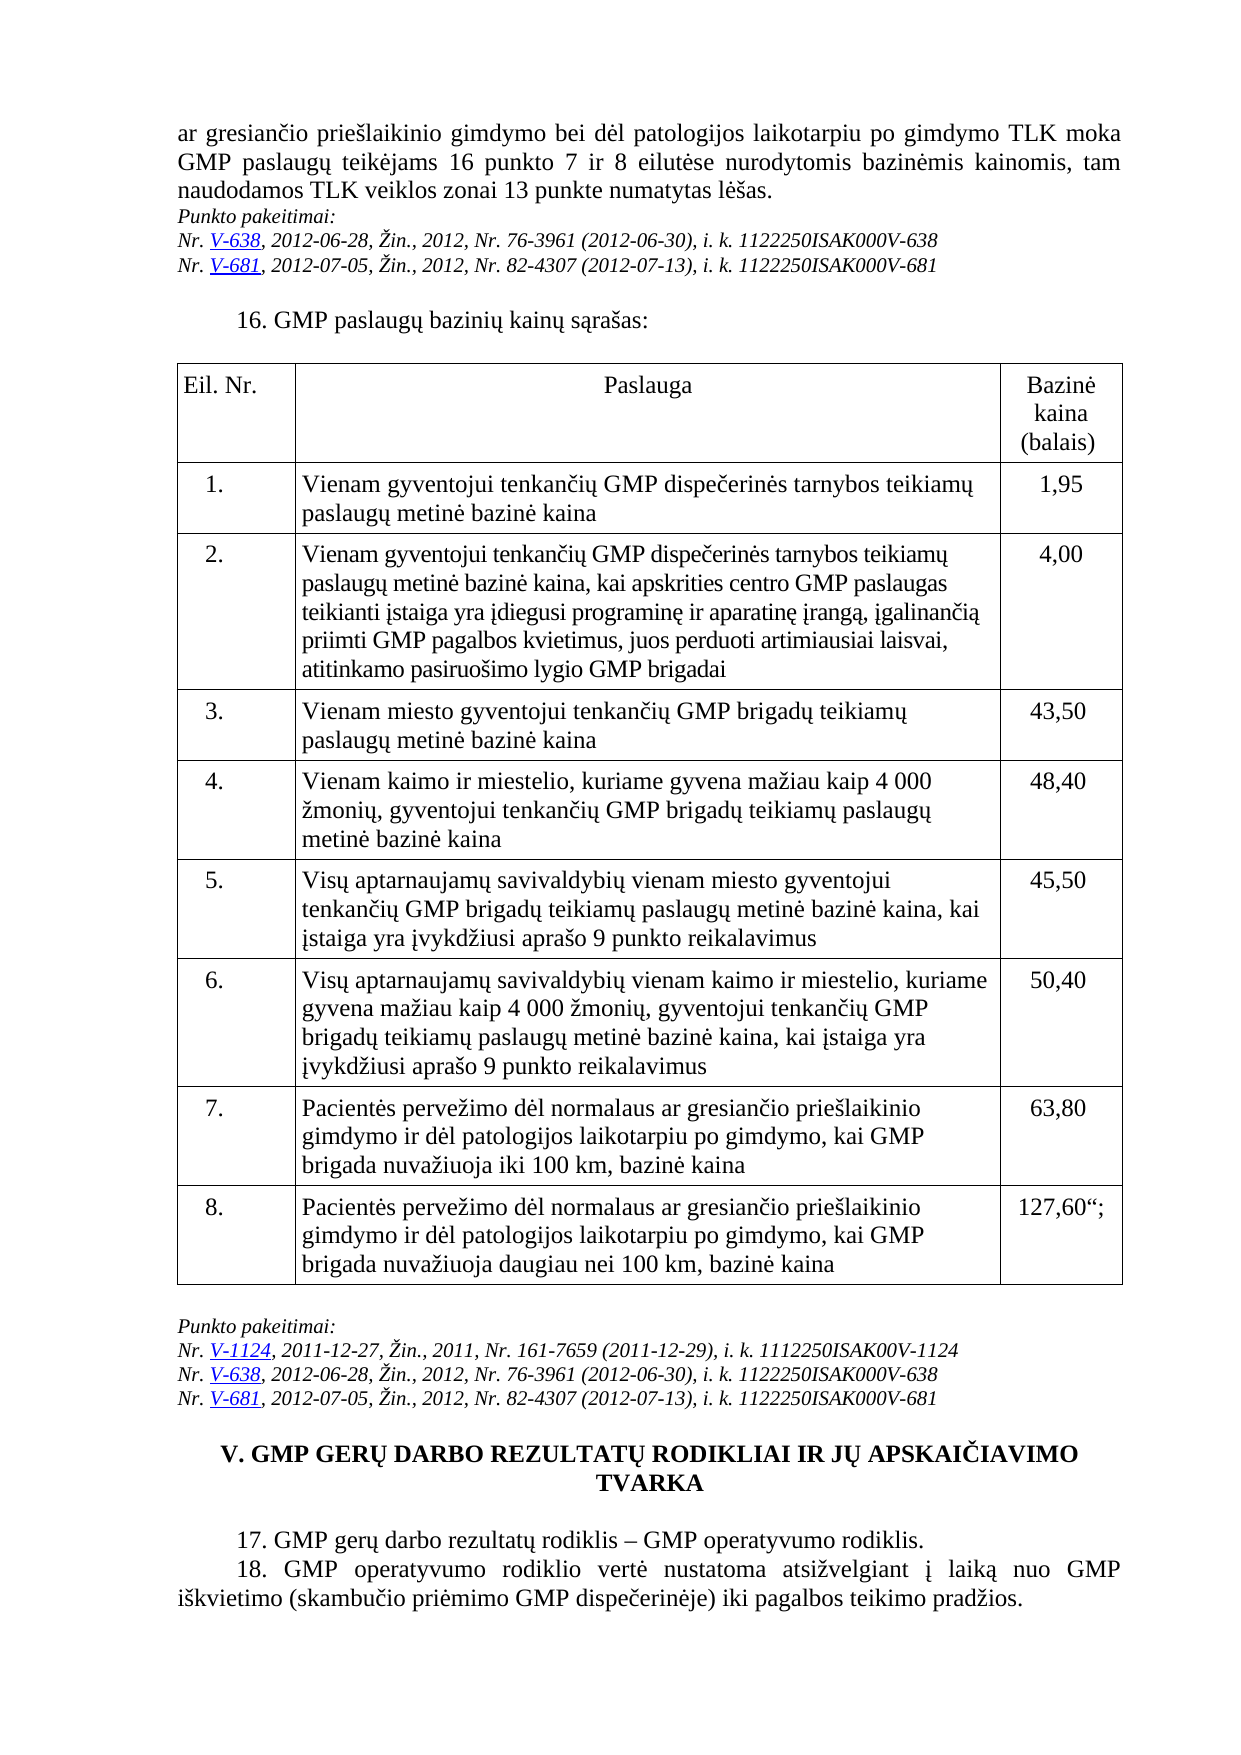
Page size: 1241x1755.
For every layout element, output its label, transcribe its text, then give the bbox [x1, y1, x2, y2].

table_cell 8. [178, 1186, 295, 1284]
table_cell 3. [178, 690, 295, 759]
table_cell 48,40 [1001, 761, 1122, 859]
table_header Paslauga [296, 364, 1000, 462]
table_cell Visų aptarnaujamų savivaldybių vienam miesto gyventojui tenkančių GMP brigadų teikiamų paslaugų metinė bazinė kaina, kai įstaiga yra įvykdžiusi aprašo 9 punkto reikalavimus [296, 860, 1000, 958]
table_header Eil. Nr. [178, 364, 295, 462]
text Nr. V-1124, 2011-12-27, Žin., 2011, Nr. 161-7659 (2011-12-29), i. k. 1112250ISAK00V-1124 [177, 1338, 1122, 1362]
text 17. GMP gerų darbo rezultatų rodiklis – GMP operatyvumo rodiklis. [177, 1525, 1122, 1554]
text Nr. V-681, 2012-07-05, Žin., 2012, Nr. 82-4307 (2012-07-13), i. k. 1122250ISAK000V-681 [177, 1386, 1122, 1410]
table_cell Vienam gyventojui tenkančių GMP dispečerinės tarnybos teikiamų paslaugų metinė bazinė kaina, kai apskrities centro GMP paslaugas teikianti įstaiga yra įdiegusi programinę ir aparatinę įrangą, įgalinančią priimti GMP pagalbos kvietimus, juos perduoti artimiausiai laisvai, atitinkamo pasiruošimo lygio GMP brigadai [296, 534, 1000, 689]
table_cell 1. [178, 463, 295, 532]
text Nr. V-681, 2012-07-05, Žin., 2012, Nr. 82-4307 (2012-07-13), i. k. 1122250ISAK000V-681 [177, 252, 1122, 277]
table_header Bazinė kaina (balais) [1001, 364, 1122, 462]
text Punkto pakeitimai: [177, 204, 1122, 228]
table_cell 4. [178, 761, 295, 859]
table_cell 5. [178, 860, 295, 958]
text V. GMP GERŲ DARBO REZULTATŲ RODIKLIAI IR JŲ APSKAIČIAVIMO TVARKA [177, 1439, 1122, 1496]
text 16. GMP paslaugų bazinių kainų sąrašas: [177, 305, 1122, 334]
text ar gresiančio priešlaikinio gimdymo bei dėl patologijos laikotarpiu po gimdymo TLK moka GMP paslaugų teikėjams 16 punkto 7 ir 8 eilutėse nurodytomis bazinėmis kainomis, tam naudodamos TLK veiklos zonai 13 punkte numatytas lėšas. [177, 118, 1122, 204]
table_cell 43,50 [1001, 690, 1122, 759]
table_cell 45,50 [1001, 860, 1122, 958]
table_cell Visų aptarnaujamų savivaldybių vienam kaimo ir miestelio, kuriame gyvena mažiau kaip 4 000 žmonių, gyventojui tenkančių GMP brigadų teikiamų paslaugų metinė bazinė kaina, kai įstaiga yra įvykdžiusi aprašo 9 punkto reikalavimus [296, 959, 1000, 1086]
table_cell Vienam gyventojui tenkančių GMP dispečerinės tarnybos teikiamų paslaugų metinė bazinė kaina [296, 463, 1000, 532]
table_cell 2. [178, 534, 295, 689]
table_cell Pacientės pervežimo dėl normalaus ar gresiančio priešlaikinio gimdymo ir dėl patologijos laikotarpiu po gimdymo, kai GMP brigada nuvažiuoja iki 100 km, bazinė kaina [296, 1087, 1000, 1185]
table_cell Vienam kaimo ir miestelio, kuriame gyvena mažiau kaip 4 000 žmonių, gyventojui tenkančių GMP brigadų teikiamų paslaugų metinė bazinė kaina [296, 761, 1000, 859]
text Nr. V-638, 2012-06-28, Žin., 2012, Nr. 76-3961 (2012-06-30), i. k. 1122250ISAK000V-638 [177, 228, 1122, 252]
text Punkto pakeitimai: [177, 1314, 1122, 1338]
table_cell 50,40 [1001, 959, 1122, 1086]
table_cell 7. [178, 1087, 295, 1185]
table_cell Pacientės pervežimo dėl normalaus ar gresiančio priešlaikinio gimdymo ir dėl patologijos laikotarpiu po gimdymo, kai GMP brigada nuvažiuoja daugiau nei 100 km, bazinė kaina [296, 1186, 1000, 1284]
table_cell 6. [178, 959, 295, 1086]
text 18. GMP operatyvumo rodiklio vertė nustatoma atsižvelgiant į laiką nuo GMP iškvietimo (skambučio priėmimo GMP dispečerinėje) iki pagalbos teikimo pradžios. [177, 1554, 1122, 1611]
table_cell Vienam miesto gyventojui tenkančių GMP brigadų teikiamų paslaugų metinė bazinė kaina [296, 690, 1000, 759]
table_cell 1,95 [1001, 463, 1122, 532]
table_cell 63,80 [1001, 1087, 1122, 1185]
table_cell 4,00 [1001, 534, 1122, 689]
text Nr. V-638, 2012-06-28, Žin., 2012, Nr. 76-3961 (2012-06-30), i. k. 1122250ISAK000V-638 [177, 1362, 1122, 1386]
table_cell 127,60“; [1001, 1186, 1122, 1284]
